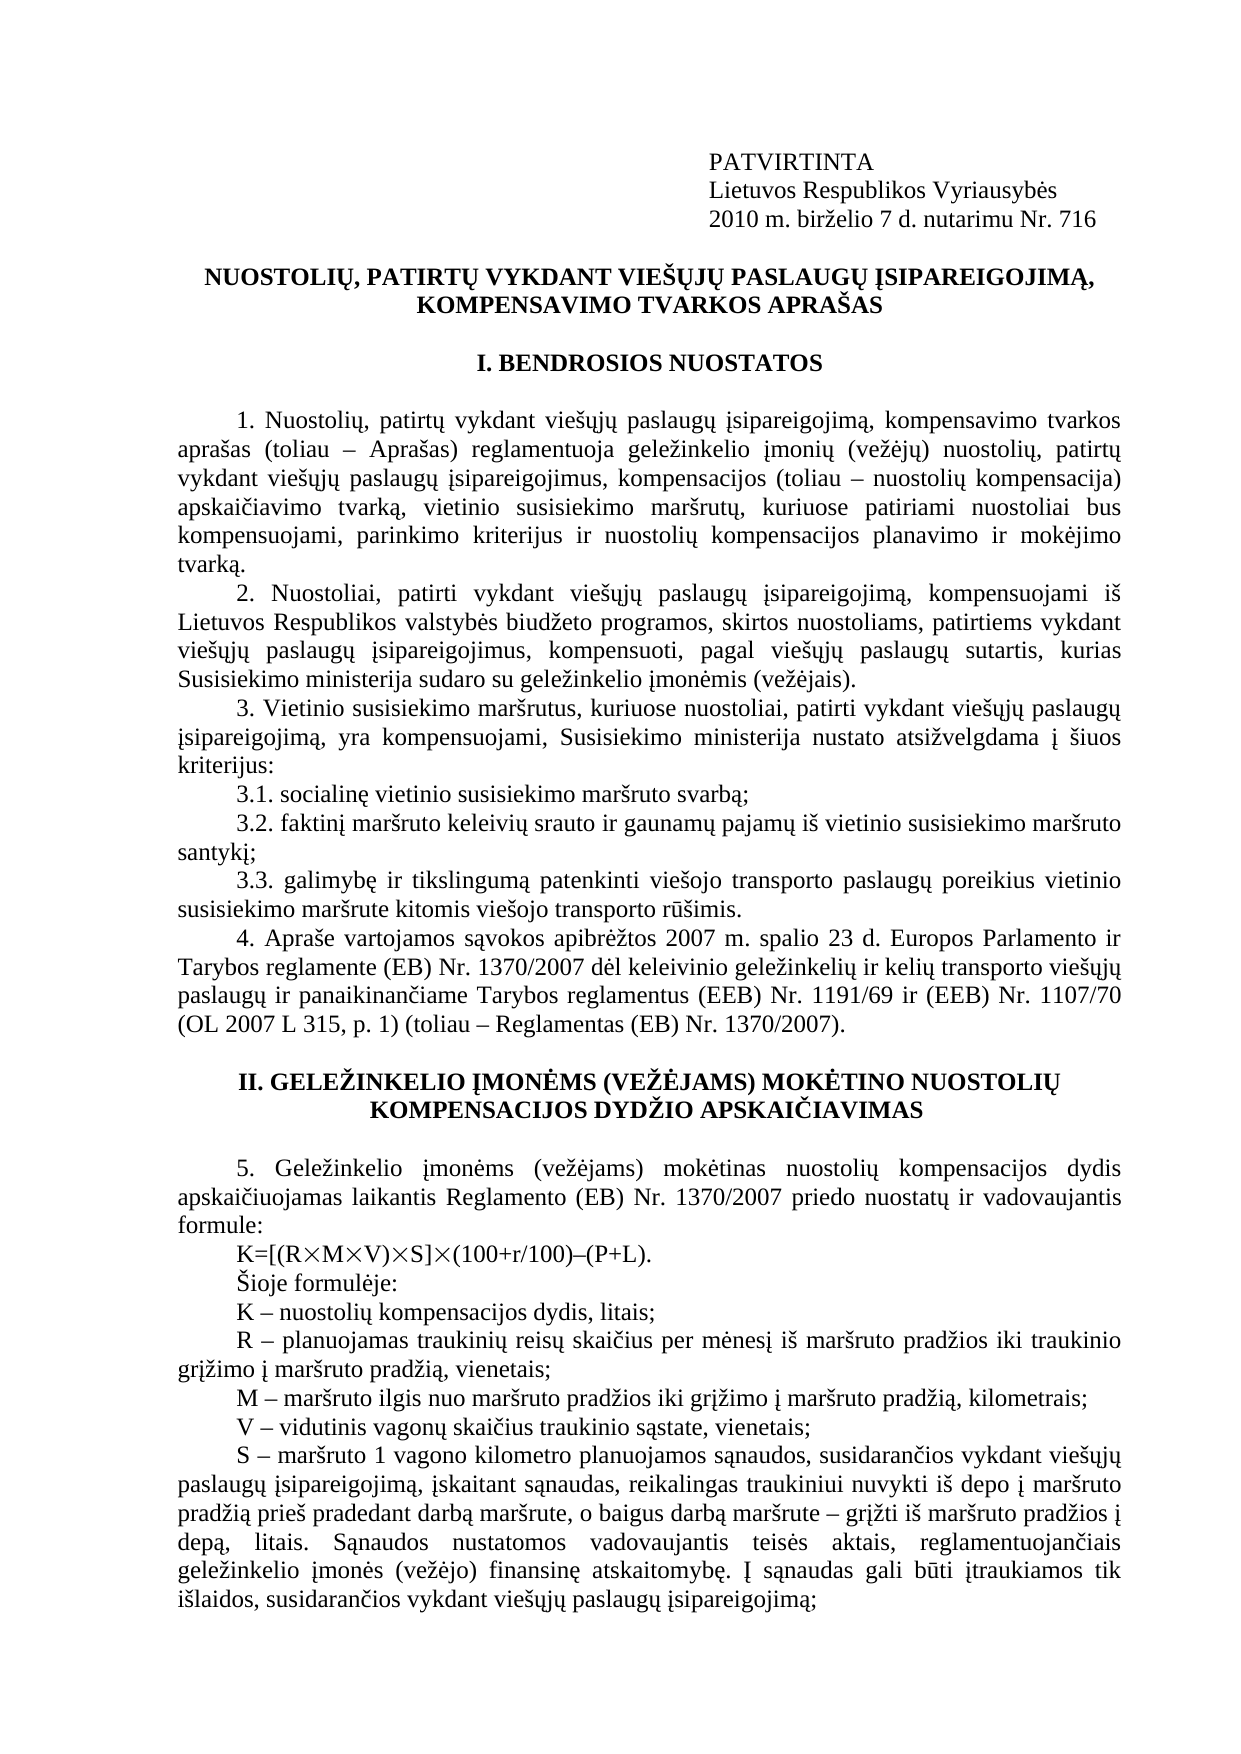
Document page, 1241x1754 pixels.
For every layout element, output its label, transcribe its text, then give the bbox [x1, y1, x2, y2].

text Patvirtinta [177, 147, 1122, 176]
text NUOSTOLIŲ, PATIRTŲ VYKDANT VIEŠŲJŲ PASLAUGŲ ĮSIPAREIGOJIMĄ, KOMPENSAVIMO TVARKOS APRAŠAS [177, 262, 1122, 319]
text 3.1. socialinę vietinio susisiekimo maršruto svarbą; [177, 779, 1122, 808]
text Lietuvos Respublikos Vyriausybės [177, 176, 1122, 204]
text 3.3. galimybę ir tikslingumą patenkinti viešojo transporto paslaugų poreikius vietinio susisiekimo maršrute kitomis viešojo transporto rūšimis. [177, 866, 1122, 923]
text K=[(RMV)S](100+r/100)–(P+L). [177, 1239, 1122, 1268]
text 2. Nuostoliai, patirti vykdant viešųjų paslaugų įsipareigojimą, kompensuojami iš Lietuvos Respublikos valstybės biudžeto programos, skirtos nuostoliams, patirtiems vykdant viešųjų paslaugų įsipareigojimus, kompensuoti, pagal viešųjų paslaugų sutartis, kurias Susisiekimo ministerija sudaro su geležinkelio įmonėmis (vežėjais). [177, 578, 1122, 693]
text 3.2. faktinį maršruto keleivių srauto ir gaunamų pajamų iš vietinio susisiekimo maršruto santykį; [177, 808, 1122, 866]
text R – planuojamas traukinių reisų skaičius per mėnesį iš maršruto pradžios iki traukinio grįžimo į maršruto pradžią, vienetais; [177, 1326, 1122, 1383]
text K – nuostolių kompensacijos dydis, litais; [177, 1297, 1122, 1326]
text 5. Geležinkelio įmonėms (vežėjams) mokėtinas nuostolių kompensacijos dydis apskaičiuojamas laikantis Reglamento (EB) Nr. 1370/2007 priedo nuostatų ir vadovaujantis formule: [177, 1153, 1122, 1239]
text V – vidutinis vagonų skaičius traukinio sąstate, vienetais; [177, 1412, 1122, 1441]
text 2010 m. birželio 7 d. nutarimu Nr. 716 [177, 204, 1122, 233]
text S – maršruto 1 vagono kilometro planuojamos sąnaudos, susidarančios vykdant viešųjų paslaugų įsipareigojimą, įskaitant sąnaudas, reikalingas traukiniui nuvykti iš depo į maršruto pradžią prieš pradedant darbą maršrute, o baigus darbą maršrute – grįžti iš maršruto pradžios į depą, litais. Sąnaudos nustatomos vadovaujantis teisės aktais, reglamentuojančiais geležinkelio įmonės (vežėjo) finansinę atskaitomybę. Į sąnaudas gali būti įtraukiamos tik išlaidos, susidarančios vykdant viešųjų paslaugų įsipareigojimą; [177, 1441, 1122, 1613]
text 4. Apraše vartojamos sąvokos apibrėžtos 2007 m. spalio 23 d. Europos Parlamento ir Tarybos reglamente (EB) Nr. 1370/2007 dėl keleivinio geležinkelių ir kelių transporto viešųjų paslaugų ir panaikinančiame Tarybos reglamentus (EEB) Nr. 1191/69 ir (EEB) Nr. 1107/70 (OL 2007 L 315, p. 1) (toliau – Reglamentas (EB) Nr. 1370/2007). [177, 923, 1122, 1038]
text II. GELEŽINKELIO ĮMONĖMS (VEŽĖJAMS) MOKĖTINO NUOSTOLIŲ KOMPENSACIJOS DYDŽIO APSKAIČIAVIMAS [177, 1067, 1122, 1124]
text 1. Nuostolių, patirtų vykdant viešųjų paslaugų įsipareigojimą, kompensavimo tvarkos aprašas (toliau – Aprašas) reglamentuoja geležinkelio įmonių (vežėjų) nuostolių, patirtų vykdant viešųjų paslaugų įsipareigojimus, kompensacijos (toliau – nuostolių kompensacija) apskaičiavimo tvarką, vietinio susisiekimo maršrutų, kuriuose patiriami nuostoliai bus kompensuojami, parinkimo kriterijus ir nuostolių kompensacijos planavimo ir mokėjimo tvarką. [177, 406, 1122, 578]
text M – maršruto ilgis nuo maršruto pradžios iki grįžimo į maršruto pradžią, kilometrais; [177, 1383, 1122, 1412]
text 3. Vietinio susisiekimo maršrutus, kuriuose nuostoliai, patirti vykdant viešųjų paslaugų įsipareigojimą, yra kompensuojami, Susisiekimo ministerija nustato atsižvelgdama į šiuos kriterijus: [177, 693, 1122, 779]
text Šioje formulėje: [177, 1268, 1122, 1297]
text I. BENDROSIOS NUOSTATOS [177, 348, 1122, 377]
